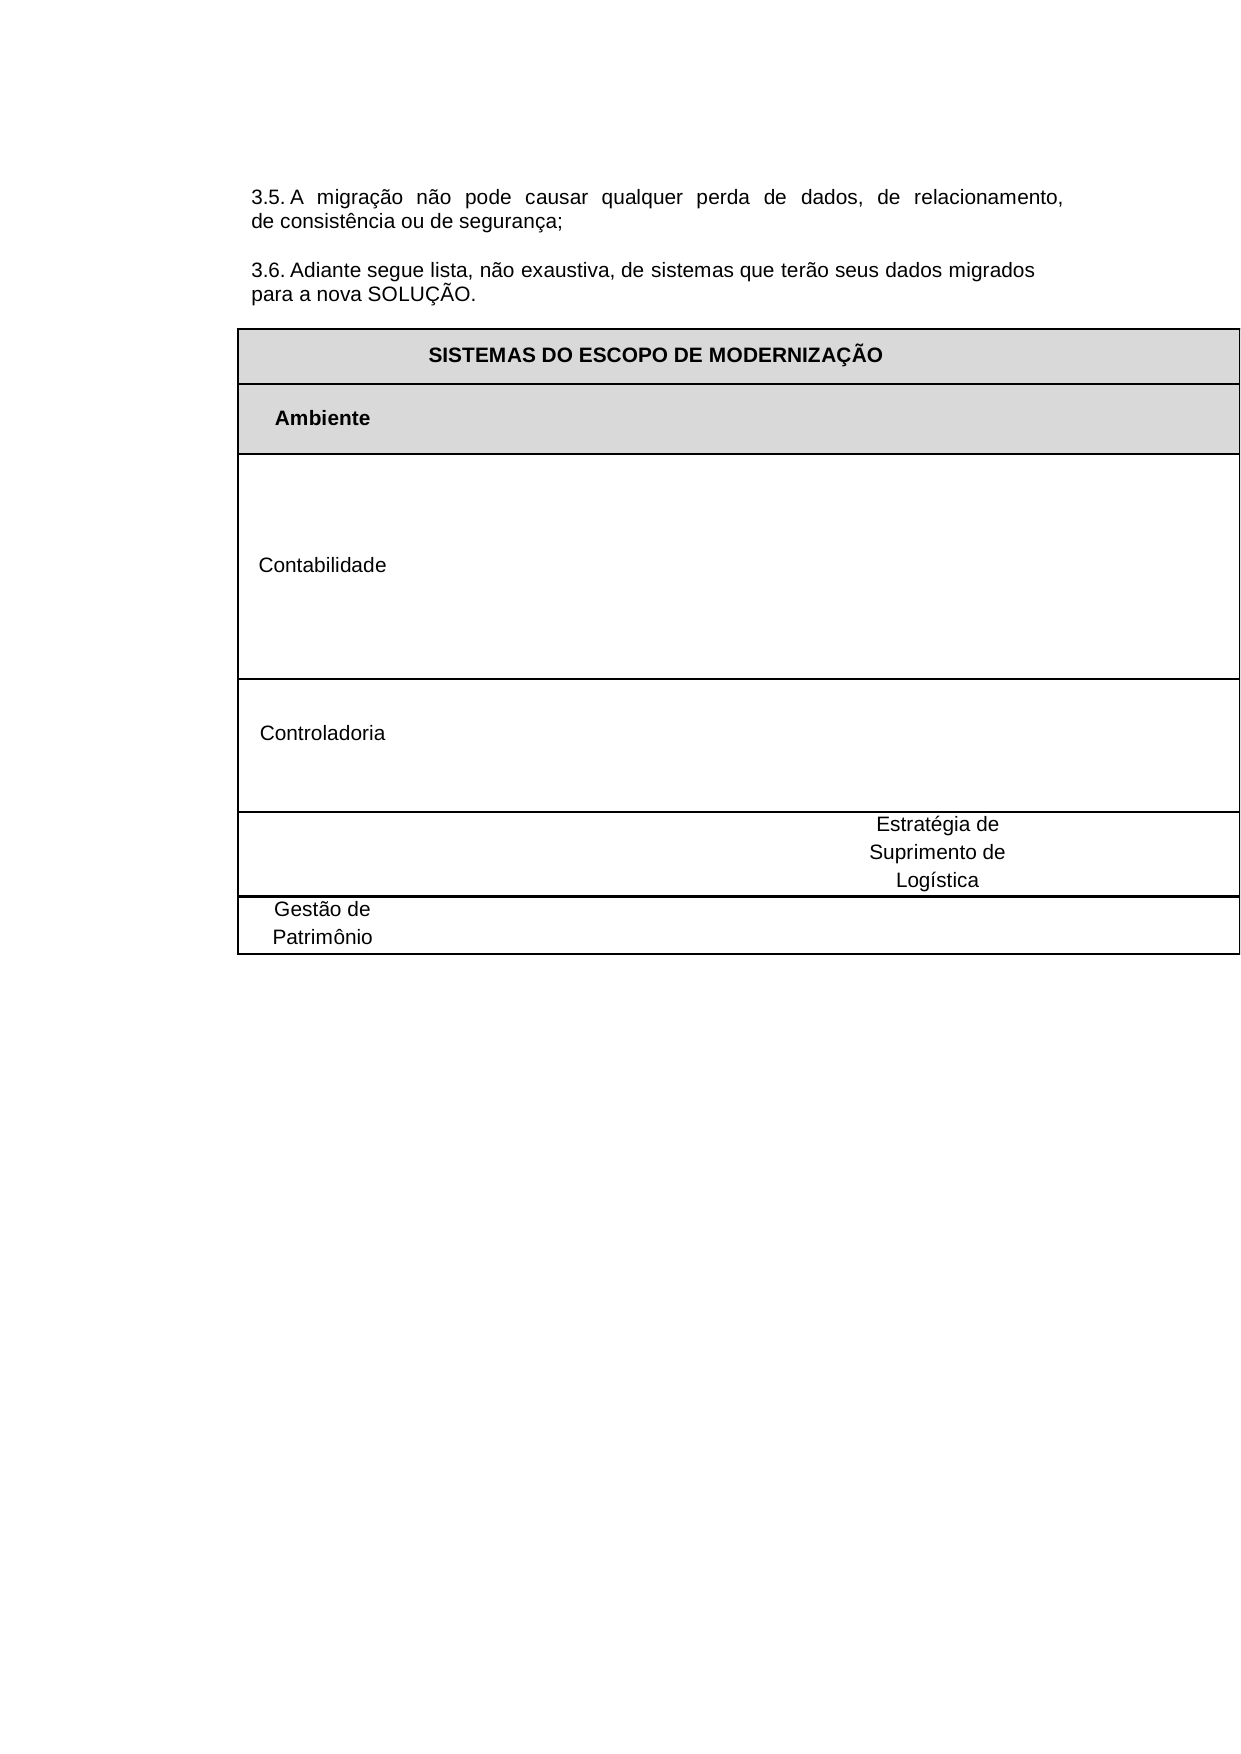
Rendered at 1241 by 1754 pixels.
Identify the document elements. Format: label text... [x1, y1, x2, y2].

table_header SISTEMAS DO ESCOPO DE MODERNIZAÇÃO [239, 330, 1239, 383]
text 3.5. A migração não pode causar qualquer perda de dados, de relacionamento, de consistência ou de segurança; [251, 185, 1069, 233]
text 3.6. Adiante segue lista, não exaustiva, de sistemas que terão seus dados migrados para a nova SOLUÇÃO. [251, 258, 1069, 306]
table_cell Controladoria [239, 680, 1239, 811]
table_cell Contabilidade [239, 455, 1239, 678]
table_cell Gestão de Patrimônio [239, 898, 1239, 953]
table_cell Ambiente [239, 385, 1239, 453]
table_cell Estratégia de Suprimento de Logística [239, 813, 1239, 895]
